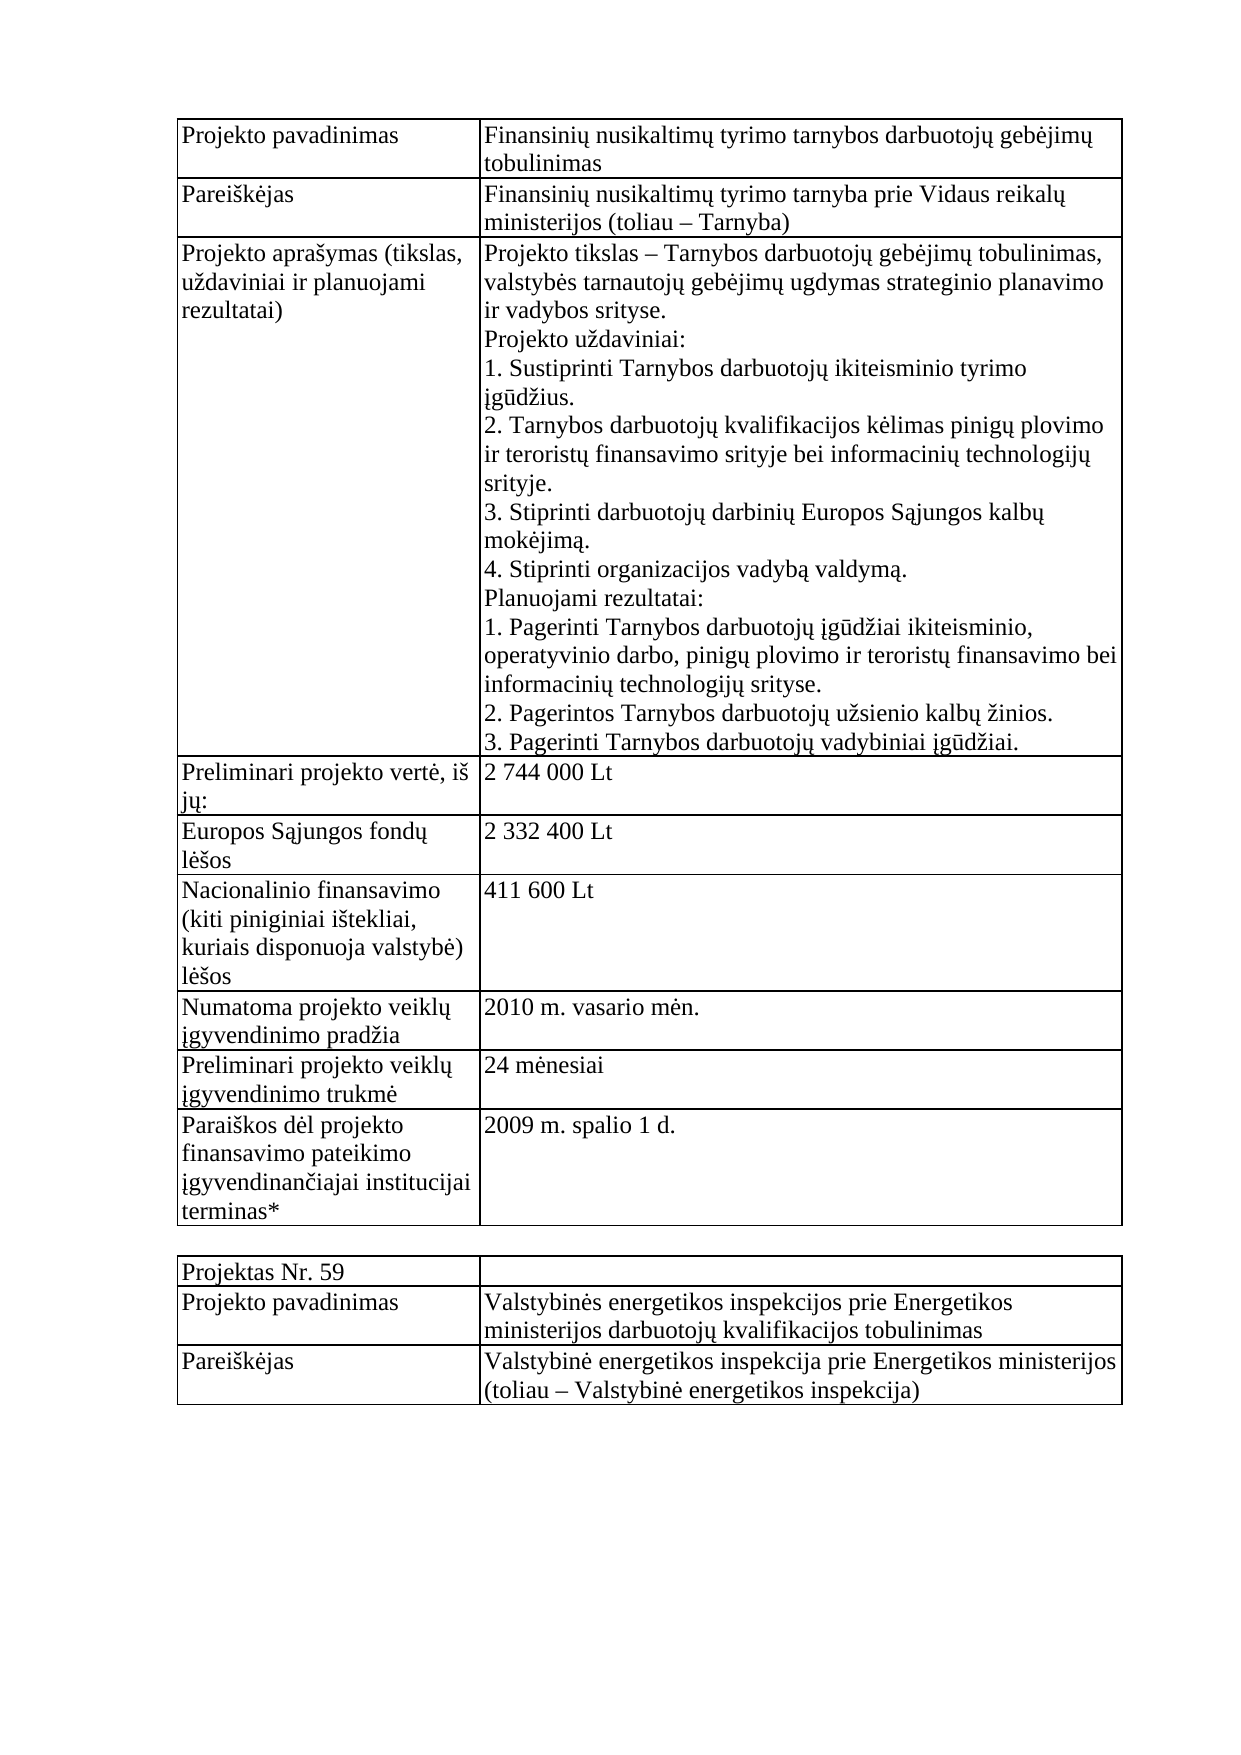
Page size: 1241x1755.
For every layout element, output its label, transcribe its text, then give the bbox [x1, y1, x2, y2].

table_cell 411 600 Lt [481, 875, 1121, 990]
table_cell Preliminari projekto veiklų įgyvendinimo trukmė [178, 1051, 479, 1108]
table_cell Pareiškėjas [178, 1346, 479, 1403]
table_cell Projekto pavadinimas [178, 1287, 479, 1344]
table_cell Projekto pavadinimas [178, 120, 479, 177]
table_cell 2009 m. spalio 1 d. [481, 1110, 1121, 1225]
table_cell Pareiškėjas [178, 179, 479, 236]
table_cell Nacionalinio finansavimo (kiti piniginiai ištekliai, kuriais disponuoja valstybė) lėšos [178, 875, 479, 990]
table_cell 2010 m. vasario mėn. [481, 992, 1121, 1049]
table_cell Projekto aprašymas (tikslas, uždaviniai ir planuojami rezultatai) [178, 238, 479, 755]
table_cell Preliminari projekto vertė, iš jų: [178, 757, 479, 814]
table_cell Projekto tikslas – Tarnybos darbuotojų gebėjimų tobulinimas, valstybės tarnautojų gebėjimų ugdymas strateginio planavimo ir vadybos srityse. Projekto uždaviniai: 1. Sustiprinti Tarnybos darbuotojų ikiteisminio tyrimo įgūdžius. 2. Tarnybos darbuotojų kvalifikacijos kėlimas pinigų plovimo ir teroristų finansavimo srityje bei informacinių technologijų srityje. 3. Stiprinti darbuotojų darbinių Europos Sąjungos kalbų mokėjimą. 4. Stiprinti organizacijos vadybą valdymą. Planuojami rezultatai: 1. Pagerinti Tarnybos darbuotojų įgūdžiai ikiteisminio, operatyvinio darbo, pinigų plovimo ir teroristų finansavimo bei informacinių technologijų srityse. 2. Pagerintos Tarnybos darbuotojų užsienio kalbų žinios. 3. Pagerinti Tarnybos darbuotojų vadybiniai įgūdžiai. [481, 238, 1121, 755]
table_cell Finansinių nusikaltimų tyrimo tarnyba prie Vidaus reikalų ministerijos (toliau – Tarnyba) [481, 179, 1121, 236]
table_cell Finansinių nusikaltimų tyrimo tarnybos darbuotojų gebėjimų tobulinimas [481, 120, 1121, 177]
table_cell 2 744 000 Lt [481, 757, 1121, 814]
table_cell Valstybinės energetikos inspekcijos prie Energetikos ministerijos darbuotojų kvalifikacijos tobulinimas [481, 1287, 1121, 1344]
table_cell Paraiškos dėl projekto finansavimo pateikimo įgyvendinančiajai institucijai terminas* [178, 1110, 479, 1225]
table_cell Numatoma projekto veiklų įgyvendinimo pradžia [178, 992, 479, 1049]
table_header [481, 1257, 1121, 1285]
table_cell 24 mėnesiai [481, 1051, 1121, 1108]
table_cell Europos Sąjungos fondų lėšos [178, 816, 479, 873]
table_cell Valstybinė energetikos inspekcija prie Energetikos ministerijos (toliau – Valstybinė energetikos inspekcija) [481, 1346, 1121, 1403]
table_header Projektas Nr. 59 [178, 1257, 479, 1285]
table_cell 2 332 400 Lt [481, 816, 1121, 873]
